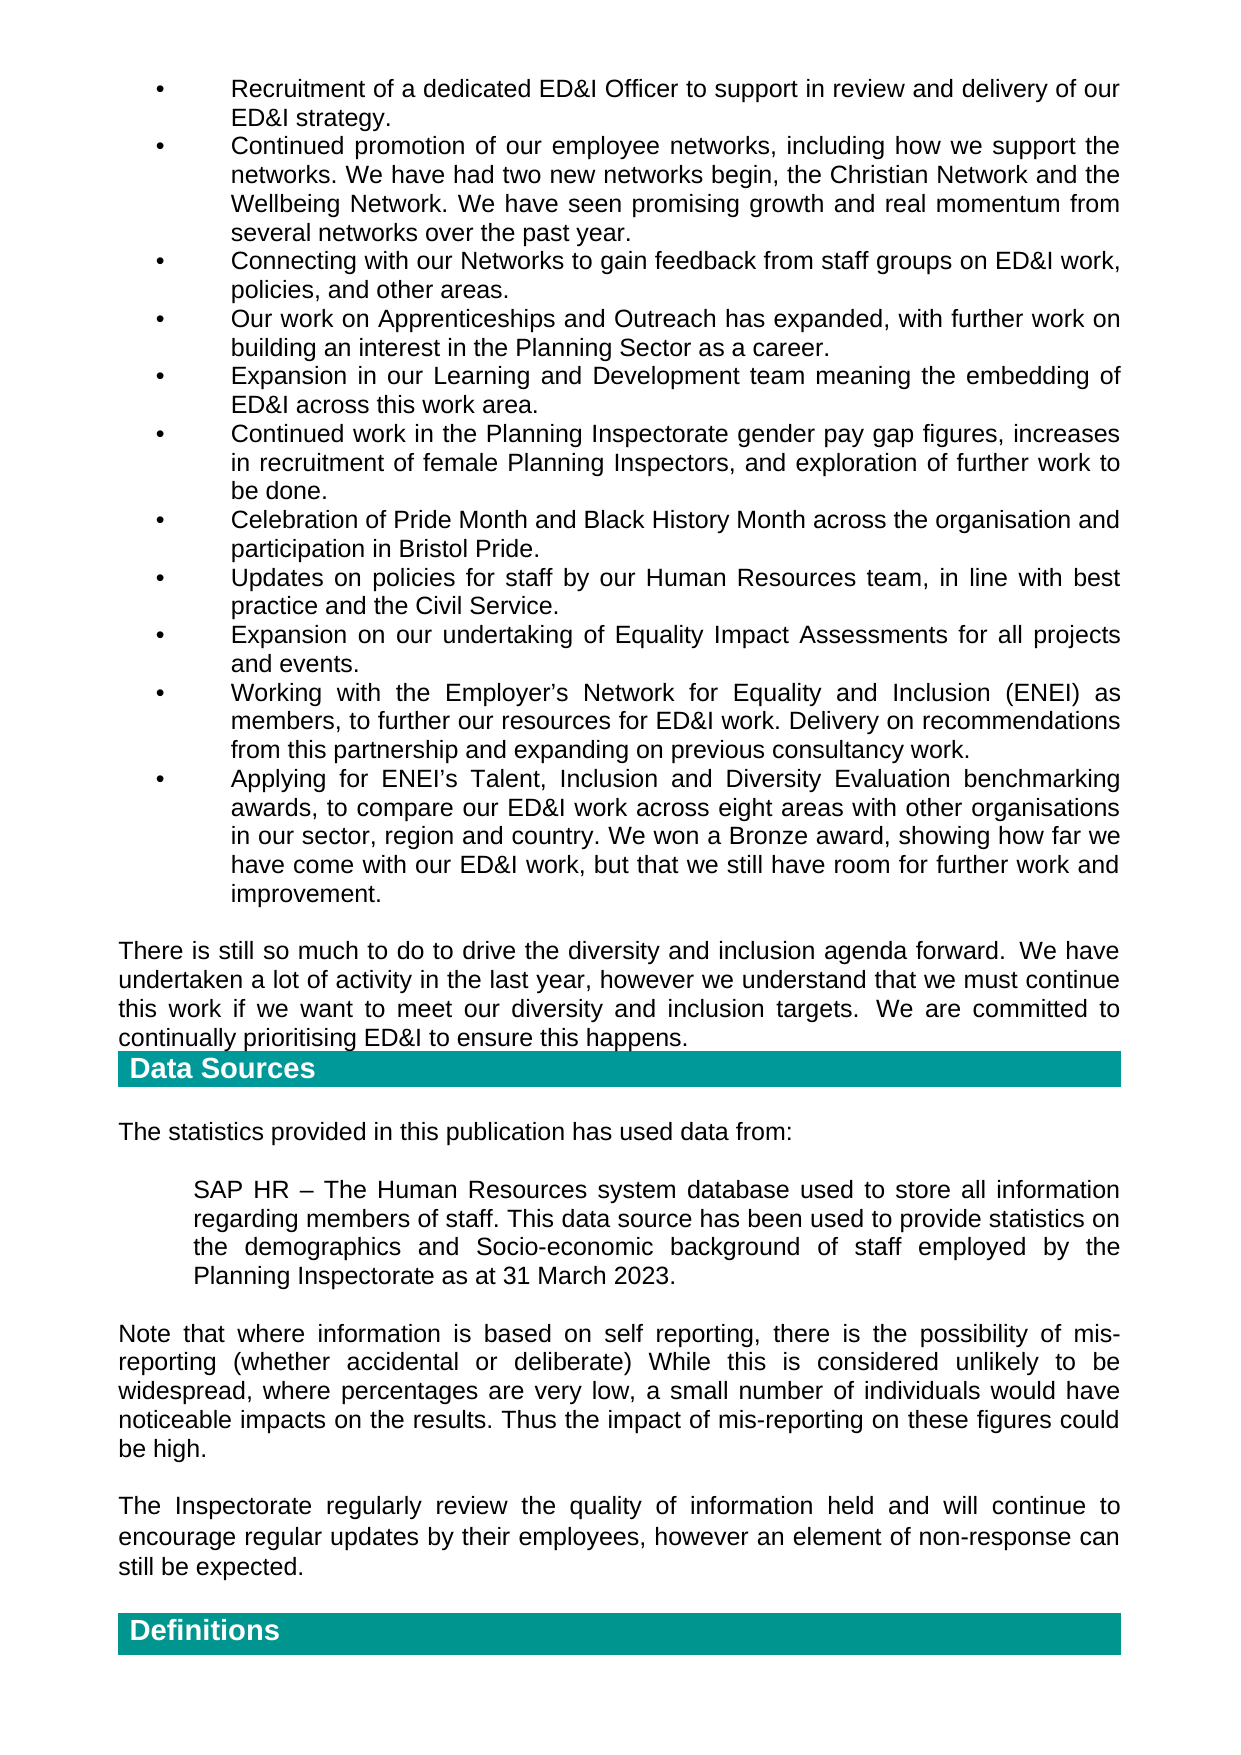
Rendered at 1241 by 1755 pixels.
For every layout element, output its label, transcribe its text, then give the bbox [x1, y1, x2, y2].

list Working with the Employer’s Network for Equality and Inclusion (ENEI) as members, to further our resources for ED&I work. Delivery on recommendations from this partnership and expanding on previous consultancy work. [156, 678, 1122, 764]
list Expansion in our Learning and Development team meaning the embedding of ED&I across this work area. [156, 361, 1122, 419]
list Continued promotion of our employee networks, including how we support the networks. We have had two new networks begin, the Christian Network and the Wellbeing Network. We have seen promising growth and real momentum from several networks over the past year. [156, 131, 1122, 246]
list Expansion on our undertaking of Equality Impact Assessments for all projects and events. [156, 620, 1122, 678]
list Applying for ENEI’s Talent, Inclusion and Diversity Evaluation benchmarking awards, to compare our ED&I work across eight areas with other organisations in our sector, region and country. We won a Bronze award, showing how far we have come with our ED&I work, but that we still have room for further work and improvement. [156, 764, 1122, 908]
text The statistics provided in this publication has used data from: [118, 1117, 1122, 1146]
list Continued work in the Planning Inspectorate gender pay gap figures, increases in recruitment of female Planning Inspectors, and exploration of further work to be done. [156, 419, 1122, 505]
table_header Definitions [118, 1613, 1121, 1655]
text There is still so much to do to drive the diversity and inclusion agenda forward. We have undertaken a lot of activity in the last year, however we understand that we must continue this work if we want to meet our diversity and inclusion targets. We are committed to continually prioritising ED&I to ensure this happens. [118, 936, 1122, 1051]
table_header Data Sources [118, 1051, 1121, 1087]
text SAP HR – The Human Resources system database used to store all information regarding members of staff. This data source has been used to provide statistics on the demographics and Socio-economic background of staff employed by the Planning Inspectorate as at 31 March 2023. [193, 1175, 1122, 1290]
list Our work on Apprenticeships and Outreach has expanded, with further work on building an interest in the Planning Sector as a career. [156, 304, 1122, 361]
list Connecting with our Networks to gain feedback from staff groups on ED&I work, policies, and other areas. [156, 246, 1122, 304]
list Updates on policies for staff by our Human Resources team, in line with best practice and the Civil Service. [156, 563, 1122, 620]
text Note that where information is based on self reporting, there is the possibility of mis-reporting (whether accidental or deliberate) While this is considered unlikely to be widespread, where percentages are very low, a small number of individuals would have noticeable impacts on the results. Thus the impact of mis-reporting on these figures could be high. [118, 1318, 1122, 1462]
list Celebration of Pride Month and Black History Month across the organisation and participation in Bristol Pride. [156, 505, 1122, 563]
list Recruitment of a dedicated ED&I Officer to support in review and delivery of our ED&I strategy. [156, 74, 1122, 131]
text The Inspectorate regularly review the quality of information held and will continue to encourage regular updates by their employees, however an element of non-response can still be expected. [118, 1491, 1122, 1581]
